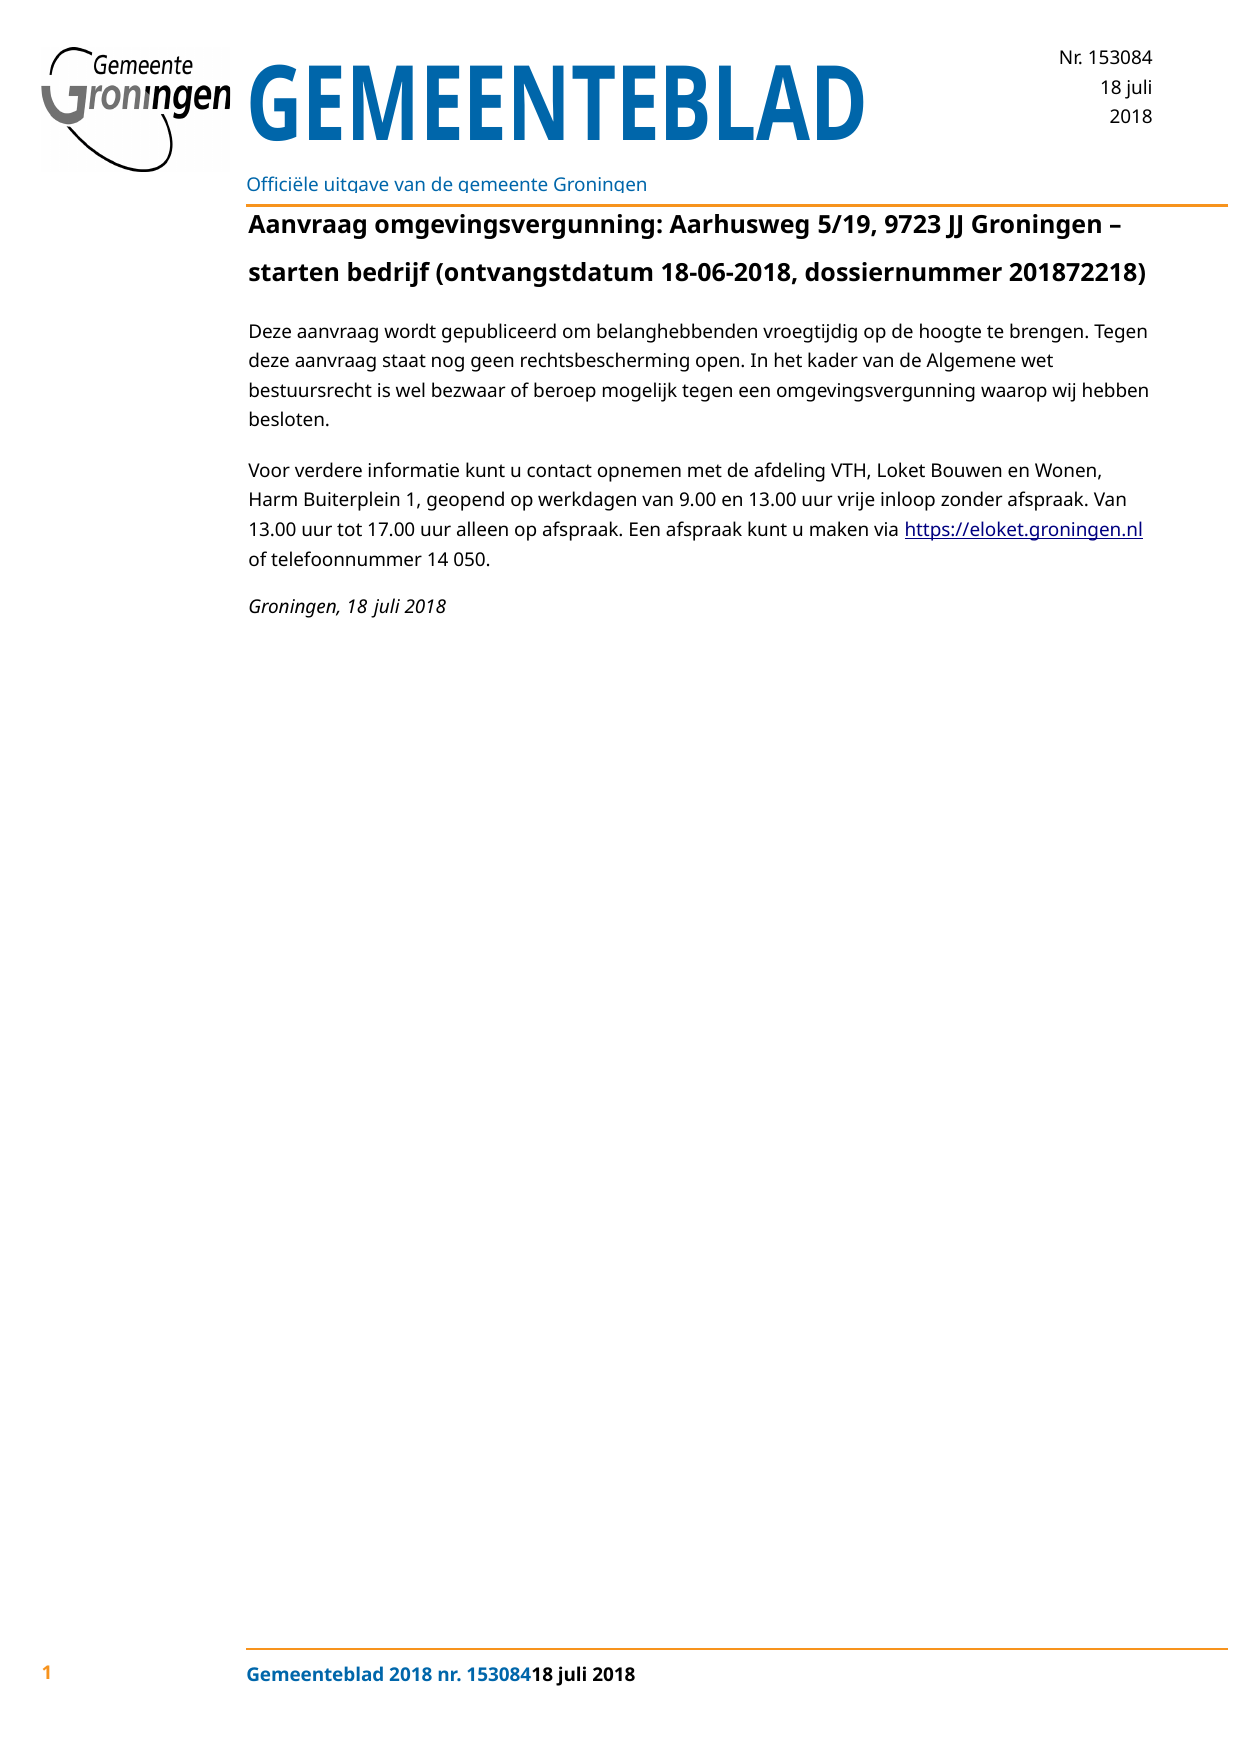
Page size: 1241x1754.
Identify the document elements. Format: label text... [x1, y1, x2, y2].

text Voor verdere informatie kunt u contact opnemen met de afdeling VTH, Loket Bouwen en Wonen, Harm Buiterplein 1, geopend op werkdagen van 9.00 en 13.00 uur vrije inloop zonder afspraak. Van 13.00 uur tot 17.00 uur alleen op afspraak. Een afspraak kunt u maken via https://eloket.groningen.nl of telefoonnummer 14 050. [248, 457, 1152, 572]
text Deze aanvraag wordt gepubliceerd om belanghebbenden vroegtijdig op de hoogte te brengen. Tegen deze aanvraag staat nog geen rechtsbescherming open. In het kader van de Algemene wet bestuursrecht is wel bezwaar of beroep mogelijk tegen een omgevingsvergunning waarop wij hebben besloten. [248, 318, 1152, 432]
text Aanvraag omgevingsvergunning: Aarhusweg 5/19, 9723 JJ Groningen – starten bedrijf (ontvangstdatum 18-06-2018, dossiernummer 201872218) [248, 207, 1152, 288]
text Groningen, 18 juli 2018 [248, 594, 1152, 619]
picture [41, 47, 231, 172]
